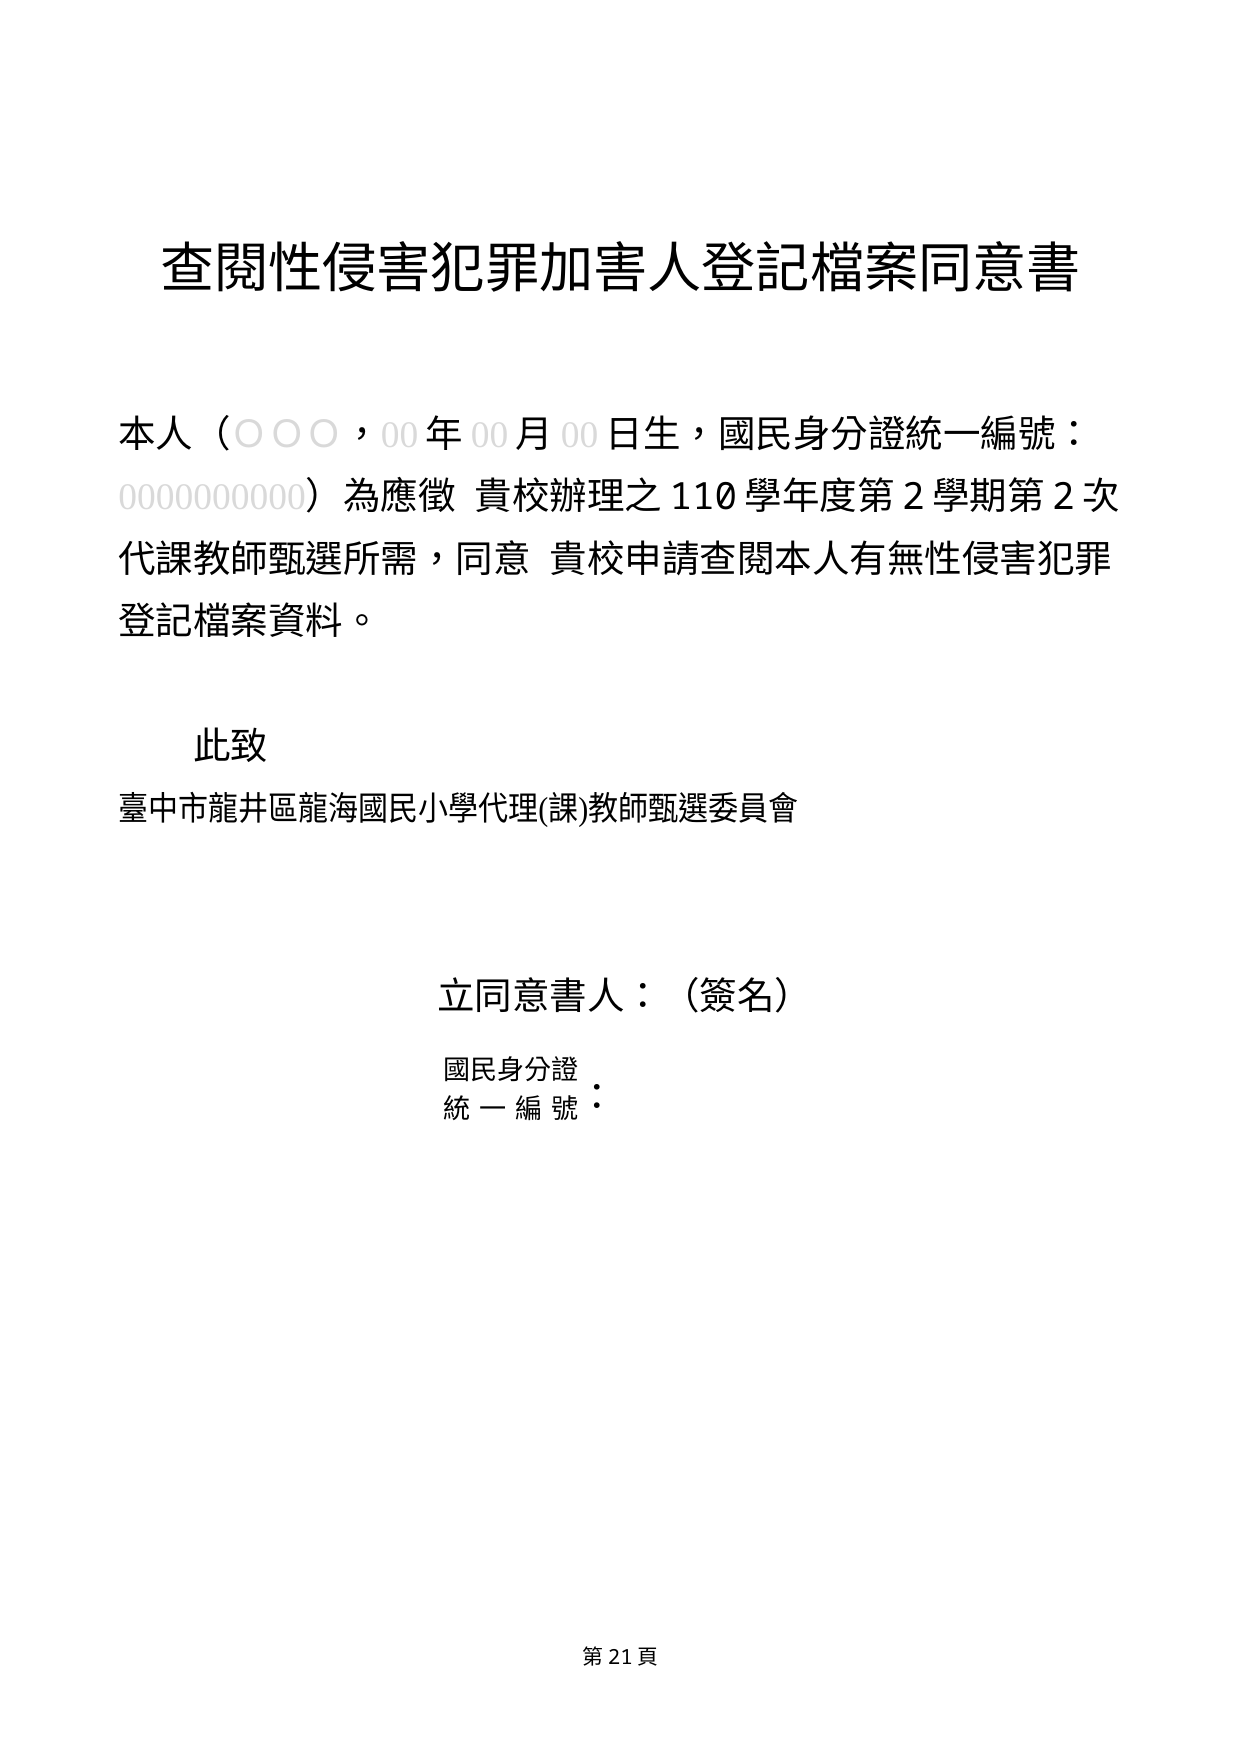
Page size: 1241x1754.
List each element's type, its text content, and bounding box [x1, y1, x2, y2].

text 查閱性侵害犯罪加害人登記檔案同意書 [118, 225, 1122, 303]
text 臺中市龍井區龍海國民小學代理(課)教師甄選委員會 [118, 764, 1122, 827]
text 國民身分證統一編號： [118, 1014, 1122, 1139]
text 立同意書人：（簽名） [118, 952, 1122, 1014]
text 此致 [118, 702, 1122, 764]
text 本人（ＯＯＯ，00年00月00日生，國民身分證統一編號：0000000000）為應徵 貴校辦理之110學年度第2學期第2次代課教師甄選所需，同意 貴校申請查閱本人有無性侵害犯罪登記檔案資料。 [118, 389, 1122, 639]
